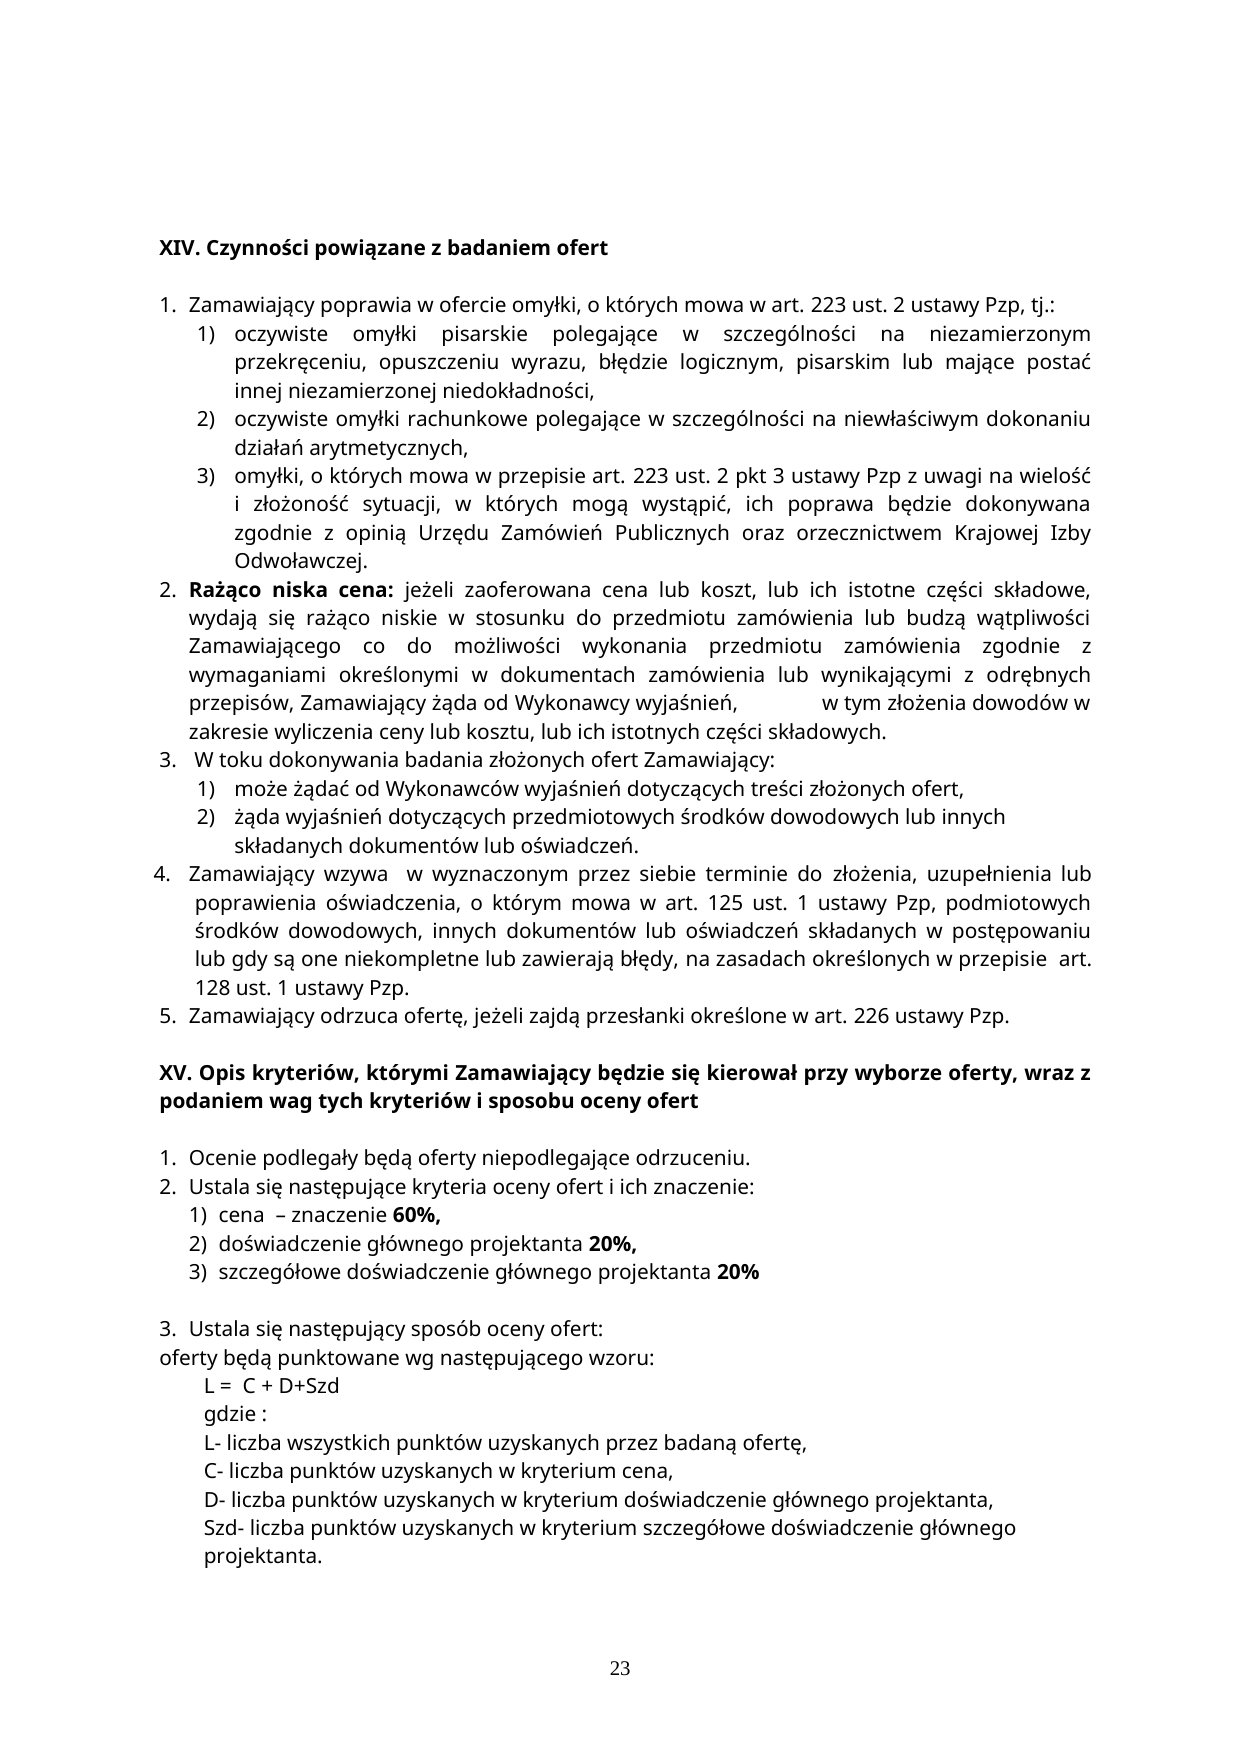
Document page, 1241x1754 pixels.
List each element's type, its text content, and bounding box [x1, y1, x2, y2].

list Rażąco niska cena: jeżeli zaoferowana cena lub koszt, lub ich istotne części składowe, wydają się rażąco niskie w stosunku do przedmiotu zamówienia lub budzą wątpliwości Zamawiającego co do możliwości wykonania przedmiotu zamówienia zgodnie z wymaganiami określonymi w dokumentach zamówienia lub wynikającymi z odrębnych przepisów, Zamawiający żąda od Wykonawcy wyjaśnień, w tym złożenia dowodów w zakresie wyliczenia ceny lub kosztu, lub ich istotnych części składowych. [159, 575, 1092, 745]
list Ustala się następujący sposób oceny ofert: [159, 1314, 1092, 1343]
list doświadczenie głównego projektanta 20%, [189, 1229, 1092, 1257]
text C- liczba punktów uzyskanych w kryterium cena, [203, 1456, 1092, 1485]
list szczegółowe doświadczenie głównego projektanta 20% [189, 1257, 1092, 1286]
list żąda wyjaśnień dotyczących przedmiotowych środków dowodowych lub innych składanych dokumentów lub oświadczeń. [197, 802, 1092, 859]
list Ocenie podlegały będą oferty niepodlegające odrzuceniu. [159, 1143, 1092, 1172]
list oczywiste omyłki pisarskie polegające w szczególności na niezamierzonym przekręceniu, opuszczeniu wyrazu, błędzie logicznym, pisarskim lub mające postać innej niezamierzonej niedokładności, [197, 319, 1092, 404]
list oferty będą punktowane wg następującego wzoru: [159, 1343, 1092, 1371]
list W toku dokonywania badania złożonych ofert Zamawiający: [159, 745, 1092, 774]
list może żądać od Wykonawców wyjaśnień dotyczących treści złożonych ofert, [197, 774, 1092, 802]
list Zamawiający poprawia w ofercie omyłki, o których mowa w art. 223 ust. 2 ustawy Pzp, tj.: [159, 290, 1092, 319]
list Zamawiający wzywa w wyznaczonym przez siebie terminie do złożenia, uzupełnienia lub poprawienia oświadczenia, o którym mowa w art. 125 ust. 1 ustawy Pzp, podmiotowych środków dowodowych, innych dokumentów lub oświadczeń składanych w postępowaniu lub gdy są one niekompletne lub zawierają błędy, na zasadach określonych w przepisie art. 128 ust. 1 ustawy Pzp. [153, 859, 1092, 1001]
list oczywiste omyłki rachunkowe polegające w szczególności na niewłaściwym dokonaniu działań arytmetycznych, [197, 404, 1092, 461]
list omyłki, o których mowa w przepisie art. 223 ust. 2 pkt 3 ustawy Pzp z uwagi na wielość i złożoność sytuacji, w których mogą wystąpić, ich poprawa będzie dokonywana zgodnie z opinią Urzędu Zamówień Publicznych oraz orzecznictwem Krajowej Izby Odwoławczej. [197, 461, 1092, 575]
list Ustala się następujące kryteria oceny ofert i ich znaczenie: [159, 1172, 1092, 1200]
text D- liczba punktów uzyskanych w kryterium doświadczenie głównego projektanta, [203, 1485, 1092, 1513]
text Szd- liczba punktów uzyskanych w kryterium szczegółowe doświadczenie głównego projektanta. [203, 1513, 1092, 1570]
text L = C + D+Szd [203, 1371, 1092, 1399]
subtitle XV. Opis kryteriów, którymi Zamawiający będzie się kierował przy wyborze oferty, wraz z podaniem wag tych kryteriów i sposobu oceny ofert [159, 1058, 1092, 1115]
text XIV. Czynności powiązane z badaniem ofert [159, 233, 1092, 262]
text gdzie : [203, 1399, 1092, 1428]
list Zamawiający odrzuca ofertę, jeżeli zajdą przesłanki określone w art. 226 ustawy Pzp. [159, 1001, 1092, 1030]
list cena – znaczenie 60%, [189, 1200, 1092, 1229]
text L- liczba wszystkich punktów uzyskanych przez badaną ofertę, [203, 1428, 1092, 1456]
